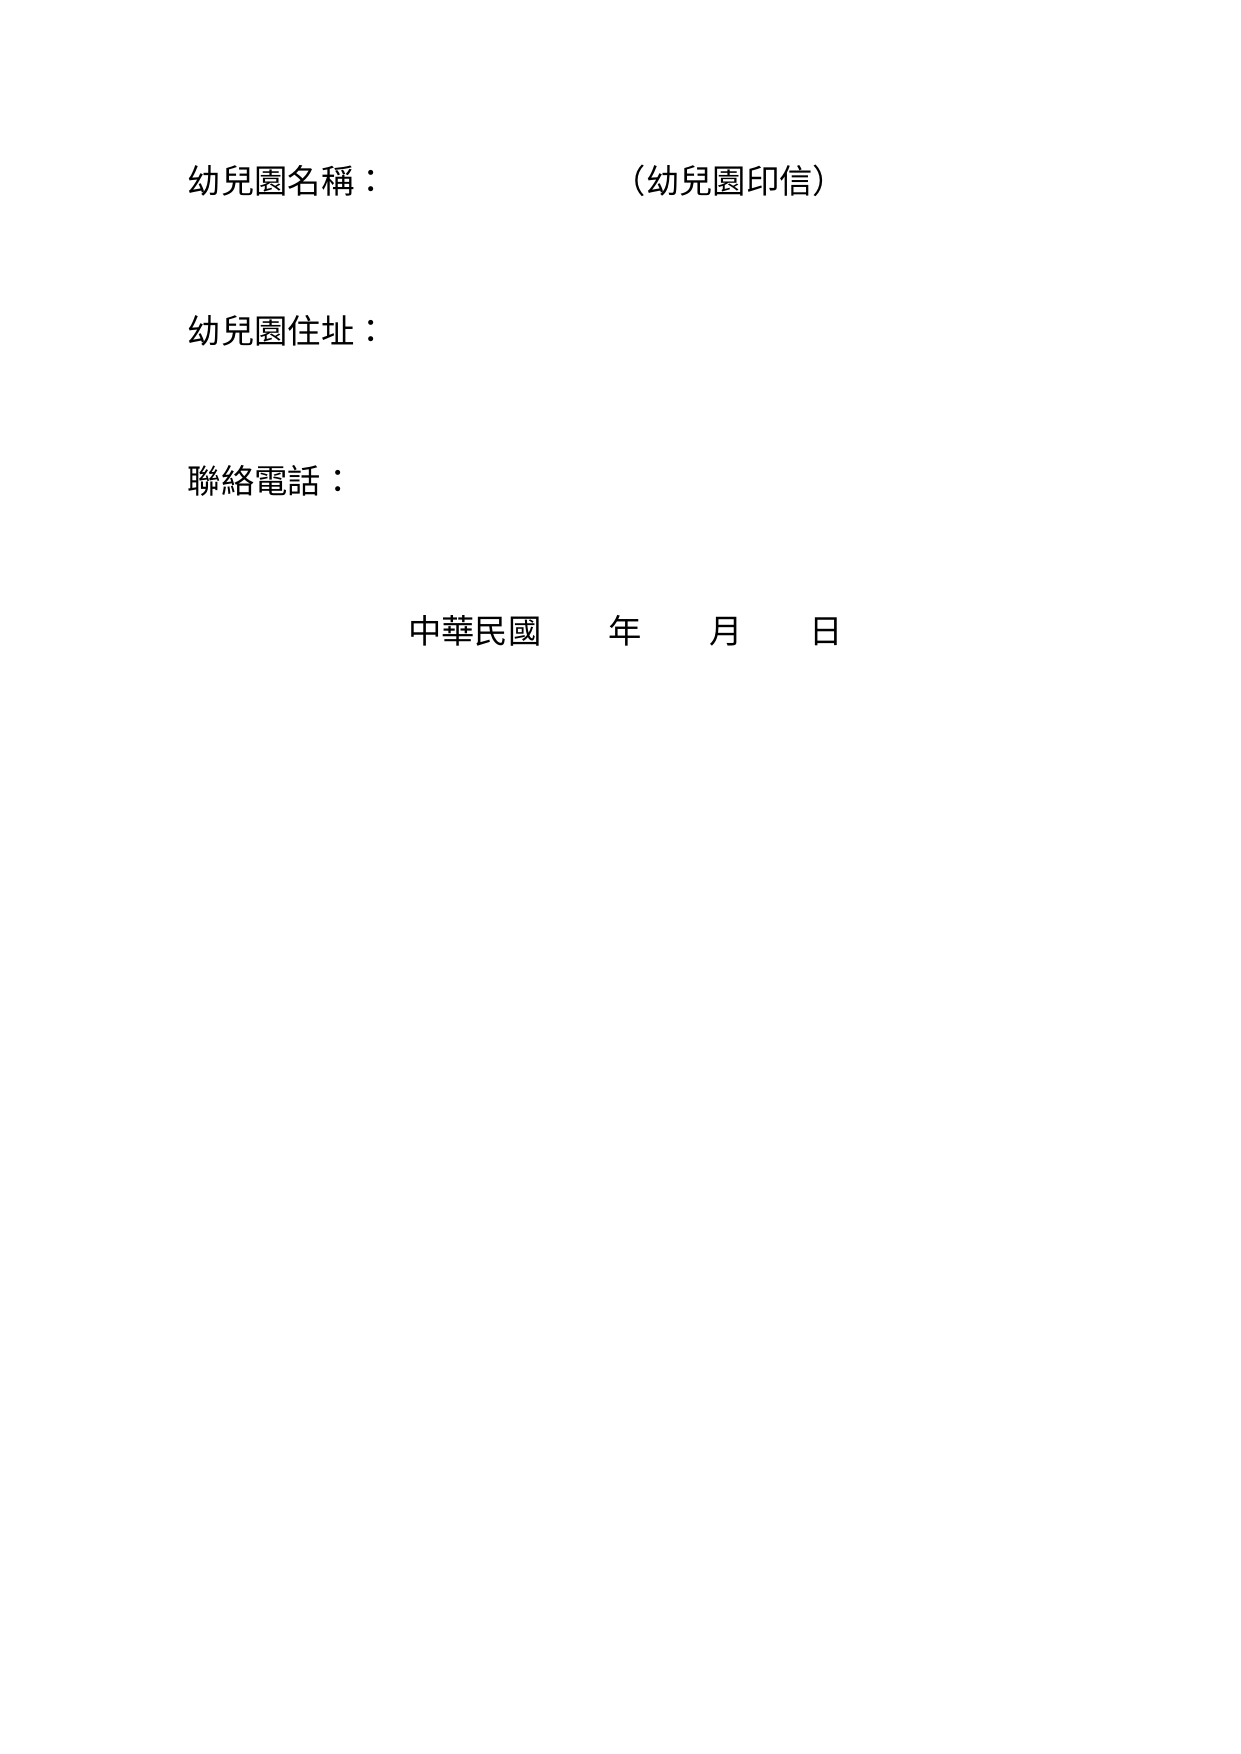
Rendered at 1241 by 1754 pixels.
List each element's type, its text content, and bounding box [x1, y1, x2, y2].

text 聯絡電話： [187, 442, 1063, 517]
text 幼兒園名稱： （幼兒園印信） [187, 142, 1063, 217]
text 中華民國 年 月 日 [187, 592, 1063, 667]
text 幼兒園住址： [187, 292, 1063, 367]
